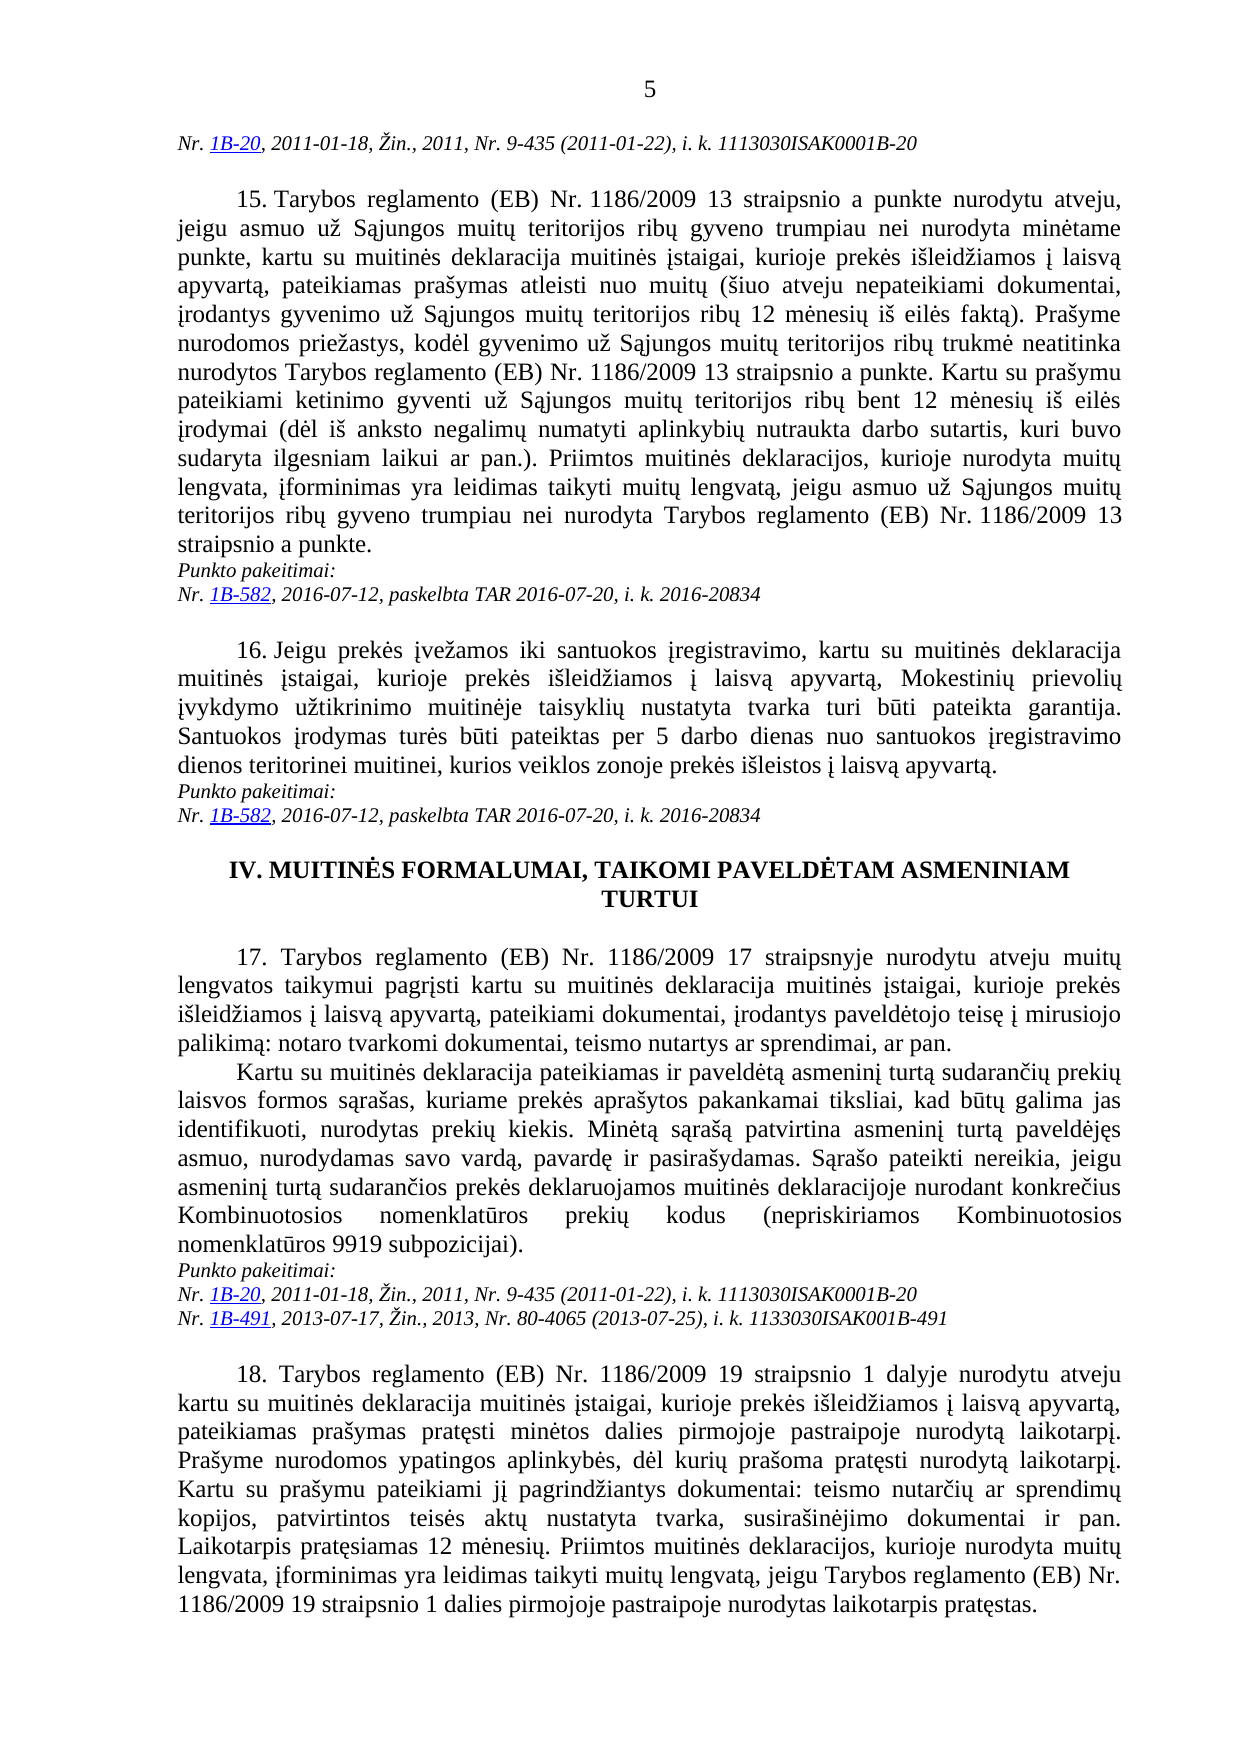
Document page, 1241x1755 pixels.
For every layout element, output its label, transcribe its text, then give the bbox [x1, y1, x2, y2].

text Kartu su muitinės deklaracija pateikiamas ir paveldėtą asmeninį turtą sudarančių prekių laisvos formos sąrašas, kuriame prekės aprašytos pakankamai tiksliai, kad būtų galima jas identifikuoti, nurodytas prekių kiekis. Minėtą sąrašą patvirtina asmeninį turtą paveldėjęs asmuo, nurodydamas savo vardą, pavardę ir pasirašydamas. Sąrašo pateikti nereikia, jeigu asmeninį turtą sudarančios prekės deklaruojamos muitinės deklaracijoje nurodant konkrečius Kombinuotosios nomenklatūros prekių kodus (nepriskiriamos Kombinuotosios nomenklatūros 9919 subpozicijai). [177, 1057, 1122, 1258]
text 17. Tarybos reglamento (EB) Nr. 1186/2009 17 straipsnyje nurodytu atveju muitų lengvatos taikymui pagrįsti kartu su muitinės deklaracija muitinės įstaigai, kurioje prekės išleidžiamos į laisvą apyvartą, pateikiami dokumentai, įrodantys paveldėtojo teisę į mirusiojo palikimą: notaro tvarkomi dokumentai, teismo nutartys ar sprendimai, ar pan. [177, 942, 1122, 1057]
text Nr. 1B-491, 2013-07-17, Žin., 2013, Nr. 80-4065 (2013-07-25), i. k. 1133030ISAK001B-491 [177, 1306, 1122, 1330]
text Punkto pakeitimai: [177, 558, 1122, 582]
text Nr. 1B-20, 2011-01-18, Žin., 2011, Nr. 9-435 (2011-01-22), i. k. 1113030ISAK0001B-20 [177, 1282, 1122, 1306]
text Nr. 1B-20, 2011-01-18, Žin., 2011, Nr. 9-435 (2011-01-22), i. k. 1113030ISAK0001B-20 [177, 131, 1122, 155]
text Nr. 1B-582, 2016-07-12, paskelbta TAR 2016-07-20, i. k. 2016-20834 [177, 582, 1122, 606]
text 18. Tarybos reglamento (EB) Nr. 1186/2009 19 straipsnio 1 dalyje nurodytu atveju kartu su muitinės deklaracija muitinės įstaigai, kurioje prekės išleidžiamos į laisvą apyvartą, pateikiamas prašymas pratęsti minėtos dalies pirmojoje pastraipoje nurodytą laikotarpį. Prašyme nurodomos ypatingos aplinkybės, dėl kurių prašoma pratęsti nurodytą laikotarpį. Kartu su prašymu pateikiami jį pagrindžiantys dokumentai: teismo nutarčių ar sprendimų kopijos, patvirtintos teisės aktų nustatyta tvarka, susirašinėjimo dokumentai ir pan. Laikotarpis pratęsiamas 12 mėnesių. Priimtos muitinės deklaracijos, kurioje nurodyta muitų lengvata, įforminimas yra leidimas taikyti muitų lengvatą, jeigu Tarybos reglamento (EB) Nr. 1186/2009 19 straipsnio 1 dalies pirmojoje pastraipoje nurodytas laikotarpis pratęstas. [177, 1359, 1122, 1618]
text IV. MUITINĖS FORMALUMAI, TAIKOMI PAVELDĖTAM ASMENINIAM TURTUI [177, 855, 1122, 913]
text 16. Jeigu prekės įvežamos iki santuokos įregistravimo, kartu su muitinės deklaracija muitinės įstaigai, kurioje prekės išleidžiamos į laisvą apyvartą, Mokestinių prievolių įvykdymo užtikrinimo muitinėje taisyklių nustatyta tvarka turi būti pateikta garantija. Santuokos įrodymas turės būti pateiktas per 5 darbo dienas nuo santuokos įregistravimo dienos teritorinei muitinei, kurios veiklos zonoje prekės išleistos į laisvą apyvartą. [177, 635, 1122, 778]
text Nr. 1B-582, 2016-07-12, paskelbta TAR 2016-07-20, i. k. 2016-20834 [177, 803, 1122, 827]
text Punkto pakeitimai: [177, 778, 1122, 803]
text 15. Tarybos reglamento (EB) Nr. 1186/2009 13 straipsnio a punkte nurodytu atveju, jeigu asmuo už Sąjungos muitų teritorijos ribų gyveno trumpiau nei nurodyta minėtame punkte, kartu su muitinės deklaracija muitinės įstaigai, kurioje prekės išleidžiamos į laisvą apyvartą, pateikiamas prašymas atleisti nuo muitų (šiuo atveju nepateikiami dokumentai, įrodantys gyvenimo už Sąjungos muitų teritorijos ribų 12 mėnesių iš eilės faktą). Prašyme nurodomos priežastys, kodėl gyvenimo už Sąjungos muitų teritorijos ribų trukmė neatitinka nurodytos Tarybos reglamento (EB) Nr. 1186/2009 13 straipsnio a punkte. Kartu su prašymu pateikiami ketinimo gyventi už Sąjungos muitų teritorijos ribų bent 12 mėnesių iš eilės įrodymai (dėl iš anksto negalimų numatyti aplinkybių nutraukta darbo sutartis, kuri buvo sudaryta ilgesniam laikui ar pan.). Priimtos muitinės deklaracijos, kurioje nurodyta muitų lengvata, įforminimas yra leidimas taikyti muitų lengvatą, jeigu asmuo už Sąjungos muitų teritorijos ribų gyveno trumpiau nei nurodyta Tarybos reglamento (EB) Nr. 1186/2009 13 straipsnio a punkte. [177, 184, 1122, 558]
text Punkto pakeitimai: [177, 1258, 1122, 1282]
